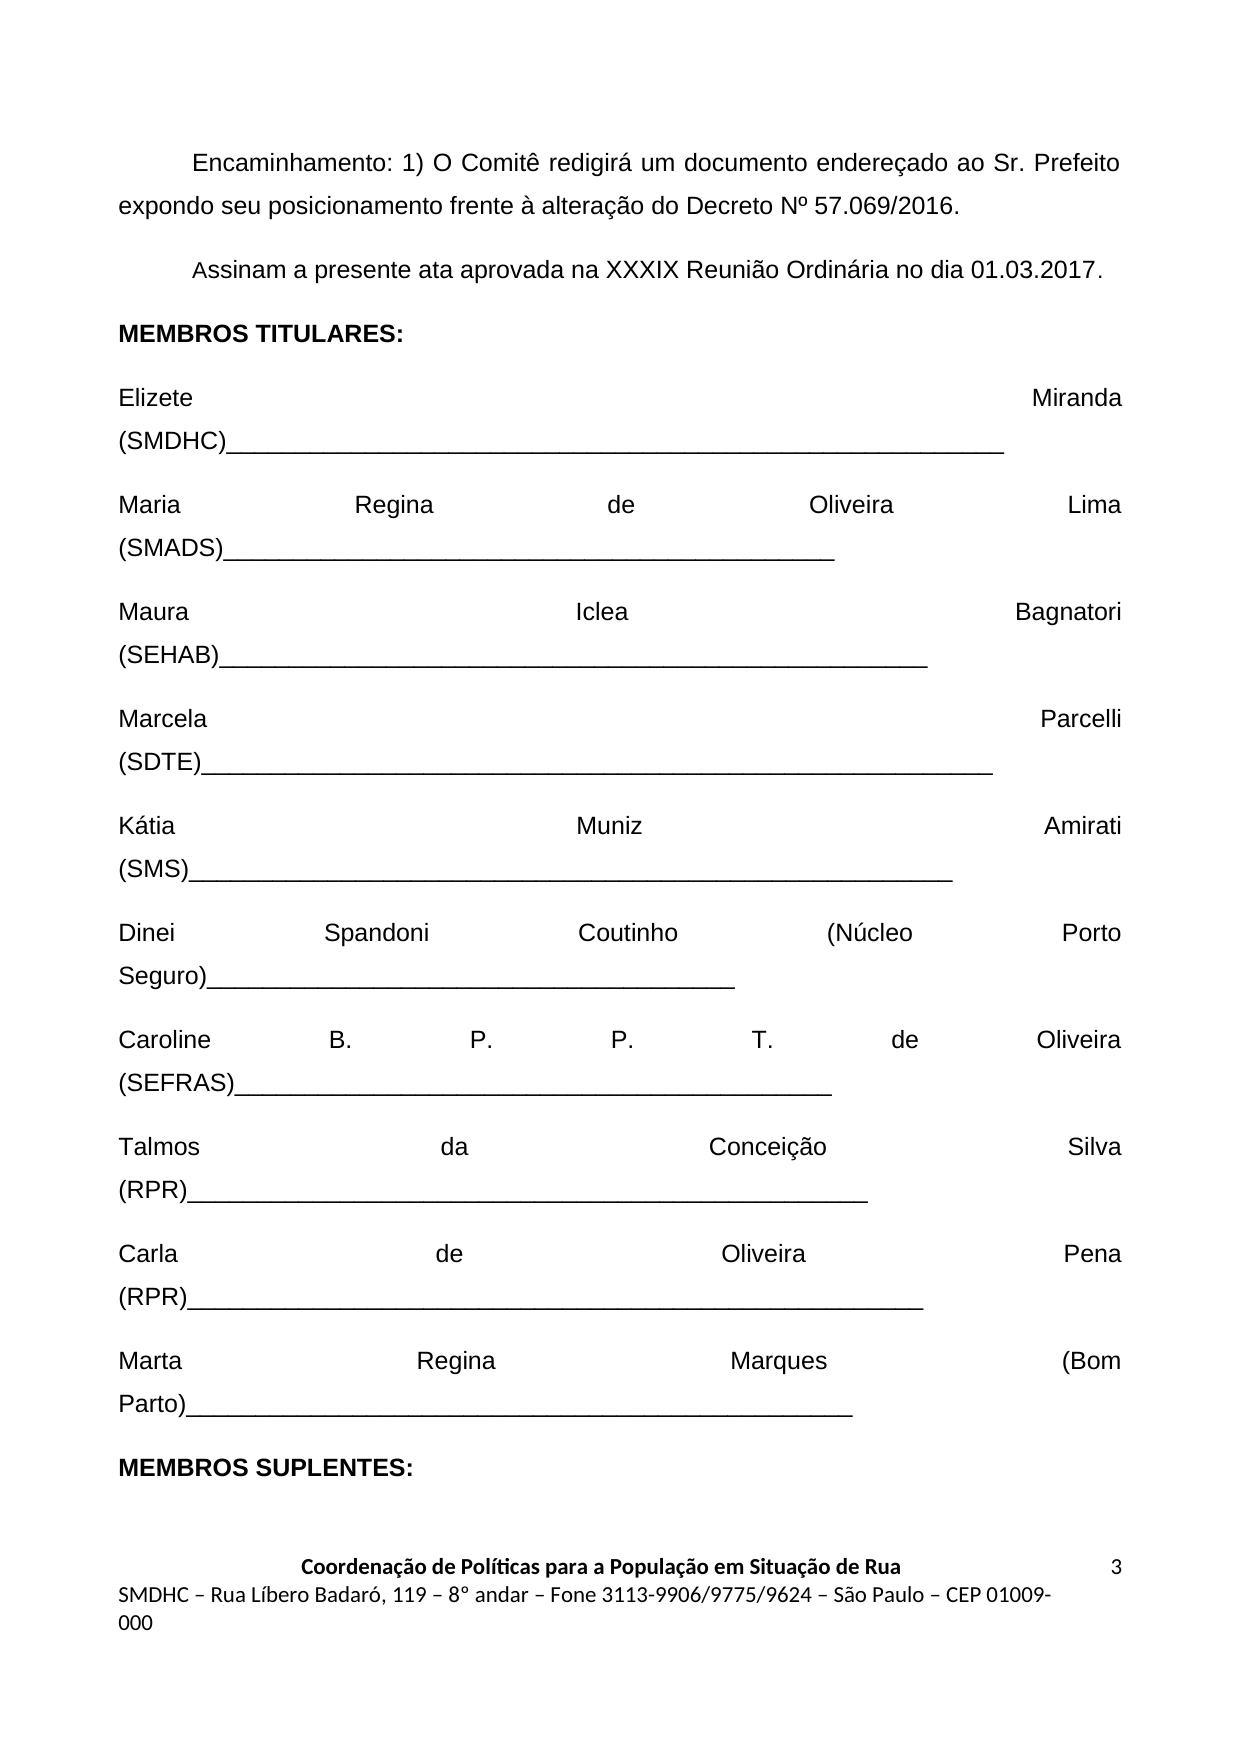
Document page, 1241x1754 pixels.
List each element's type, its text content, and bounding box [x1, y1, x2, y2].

text Carla de Oliveira Pena (RPR)_____________________________________________________ [118, 1239, 1122, 1311]
text Elizete Miranda (SMDHC)________________________________________________________ [118, 383, 1122, 454]
text Maria Regina de Oliveira Lima (SMADS)____________________________________________ [118, 490, 1122, 562]
text Talmos da Conceição Silva (RPR)_________________________________________________ [118, 1132, 1122, 1204]
text MEMBROS SUPLENTES: [118, 1453, 1122, 1482]
text Maura Iclea Bagnatori (SEHAB)___________________________________________________ [118, 597, 1122, 669]
text Kátia Muniz Amirati (SMS)_______________________________________________________ [118, 811, 1122, 883]
text Encaminhamento: 1) O Comitê redigirá um documento endereçado ao Sr. Prefeito expondo seu posicionamento frente à alteração do Decreto Nº 57.069/2016. [118, 148, 1122, 219]
text MEMBROS TITULARES: [118, 319, 1122, 347]
text Marta Regina Marques (Bom Parto)________________________________________________ [118, 1346, 1122, 1418]
text Assinam a presente ata aprovada na XXXIX Reunião Ordinária no dia 01.03.2017. [118, 255, 1122, 283]
text Dinei Spandoni Coutinho (Núcleo Porto Seguro)______________________________________ [118, 918, 1122, 990]
text Marcela Parcelli (SDTE)_________________________________________________________ [118, 704, 1122, 776]
text Caroline B. P. P. T. de Oliveira (SEFRAS)___________________________________________ [118, 1025, 1122, 1097]
